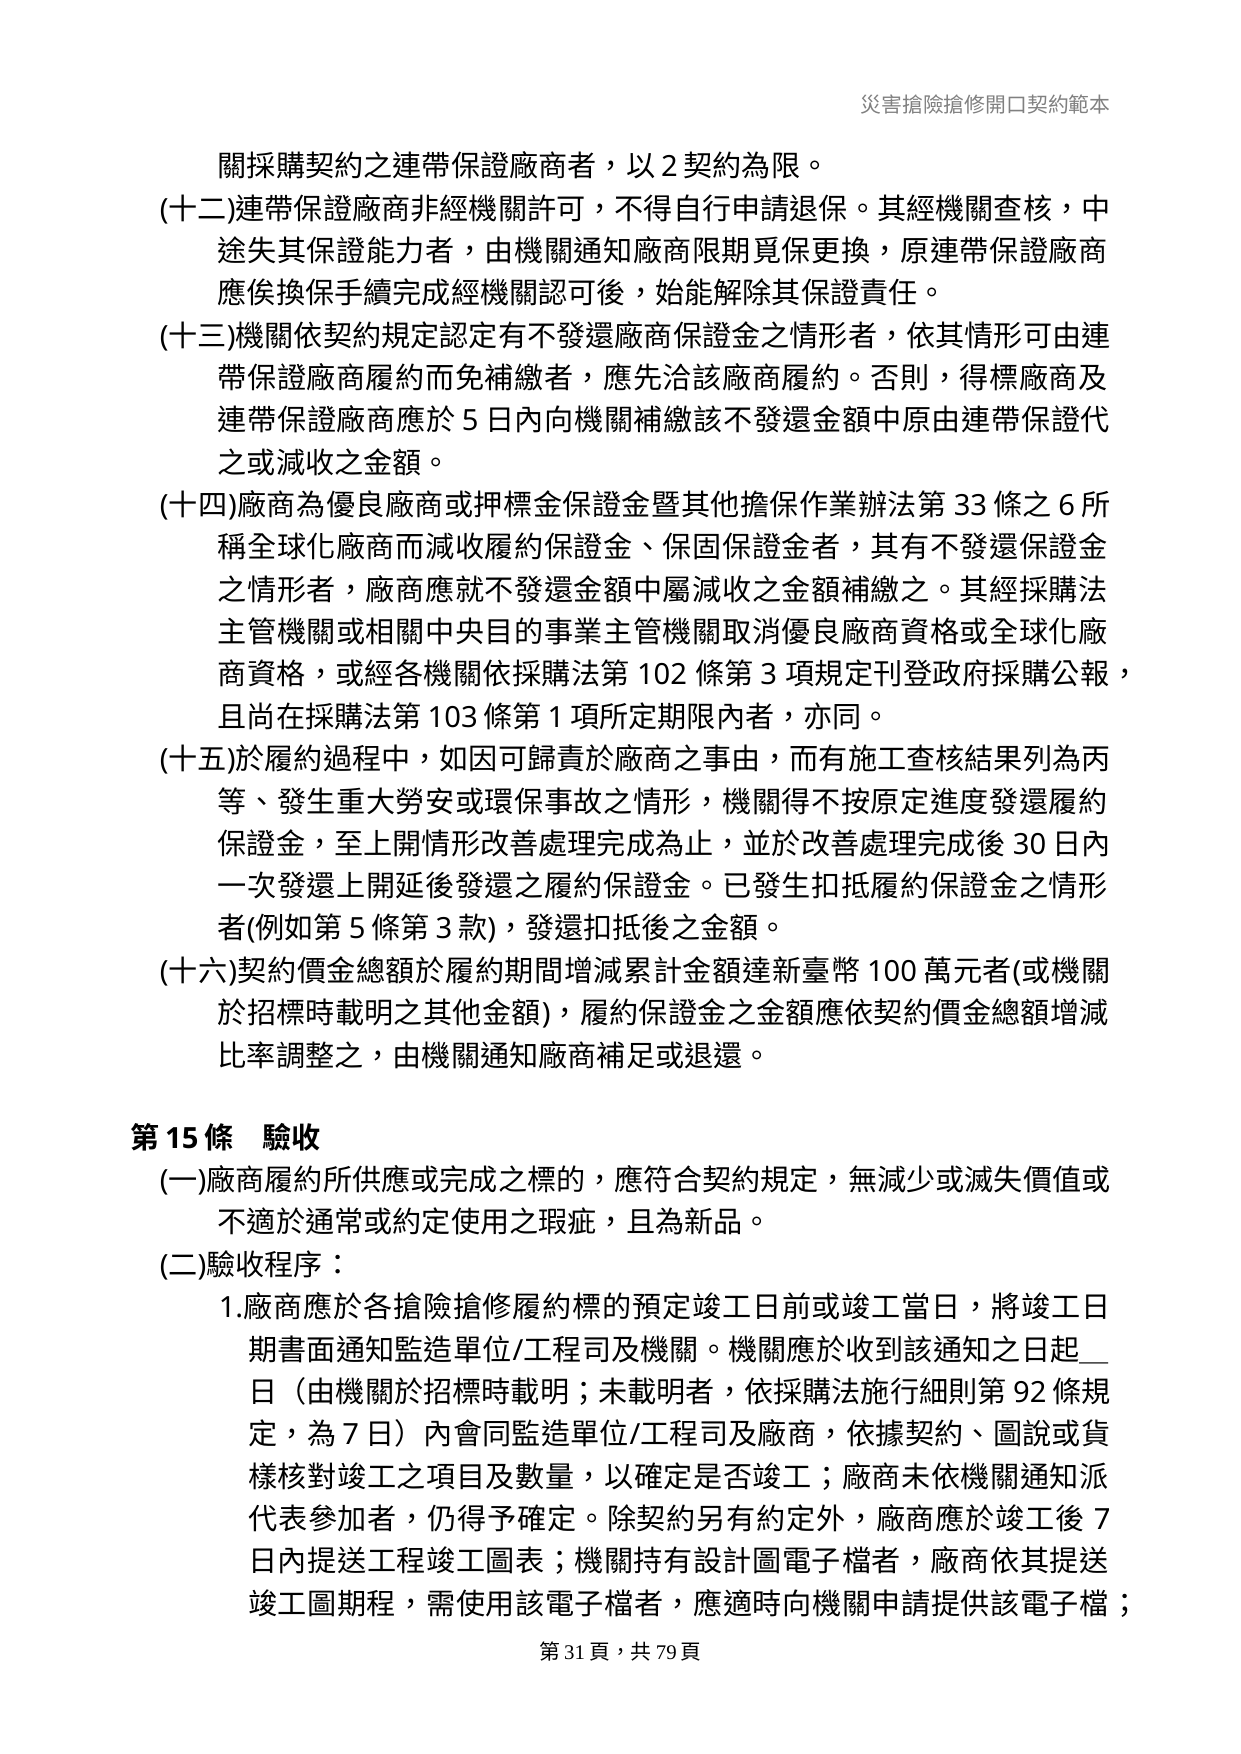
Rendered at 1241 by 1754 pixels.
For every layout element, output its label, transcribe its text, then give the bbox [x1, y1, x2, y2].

text (十六)契約價金總額於履約期間增減累計金額達新臺幣100萬元者(或機關於招標時載明之其他金額)，履約保證金之金額應依契約價金總額增減比率調整之，由機關通知廠商補足或退還。 [159, 947, 1110, 1074]
text (一)廠商履約所供應或完成之標的，應符合契約規定，無減少或滅失價值或不適於通常或約定使用之瑕疵，且為新品。 [159, 1157, 1110, 1241]
text (十五)於履約過程中，如因可歸責於廠商之事由，而有施工查核結果列為丙等、發生重大勞安或環保事故之情形，機關得不按原定進度發還履約保證金，至上開情形改善處理完成為止，並於改善處理完成後30日內一次發還上開延後發還之履約保證金。已發生扣抵履約保證金之情形者(例如第5條第3款)，發還扣抵後之金額。 [159, 736, 1110, 947]
text (二)驗收程序： [159, 1241, 1110, 1284]
text (十二)連帶保證廠商非經機關許可，不得自行申請退保。其經機關查核，中途失其保證能力者，由機關通知廠商限期覓保更換，原連帶保證廠商應俟換保手續完成經機關認可後，始能解除其保證責任。 [159, 185, 1110, 312]
text 第15條 驗收 [130, 1114, 1110, 1157]
text (十三)機關依契約規定認定有不發還廠商保證金之情形者，依其情形可由連帶保證廠商履約而免補繳者，應先洽該廠商履約。否則，得標廠商及連帶保證廠商應於5日內向機關補繳該不發還金額中原由連帶保證代之或減收之金額。 [159, 312, 1110, 482]
text 1.廠商應於各搶險搶修履約標的預定竣工日前或竣工當日，將竣工日期書面通知監造單位/工程司及機關。機關應於收到該通知之日起＿日（由機關於招標時載明；未載明者，依採購法施行細則第92條規定，為7日）內會同監造單位/工程司及廠商，依據契約、圖說或貨樣核對竣工之項目及數量，以確定是否竣工；廠商未依機關通知派代表參加者，仍得予確定。除契約另有約定外，廠商應於竣工後7日內提送工程竣工圖表；機關持有設計圖電子檔者，廠商依其提送竣工圖期程，需使用該電子檔者，應適時向機關申請提供該電子檔；機關如遲未提供，廠商得定相當期限催告，以應及時提出工程竣工圖之需。 [218, 1284, 1110, 1623]
text (十四)廠商為優良廠商或押標金保證金暨其他擔保作業辦法第33條之6所稱全球化廠商而減收履約保證金、保固保證金者，其有不發還保證金之情形者，廠商應就不發還金額中屬減收之金額補繳之。其經採購法主管機關或相關中央目的事業主管機關取消優良廠商資格或全球化廠商資格，或經各機關依採購法第102 條第3 項規定刊登政府採購公報，且尚在採購法第103條第1項所定期限內者，亦同。 [159, 482, 1110, 736]
text 關採購契約之連帶保證廠商者，以2契約為限。 [159, 143, 1110, 185]
